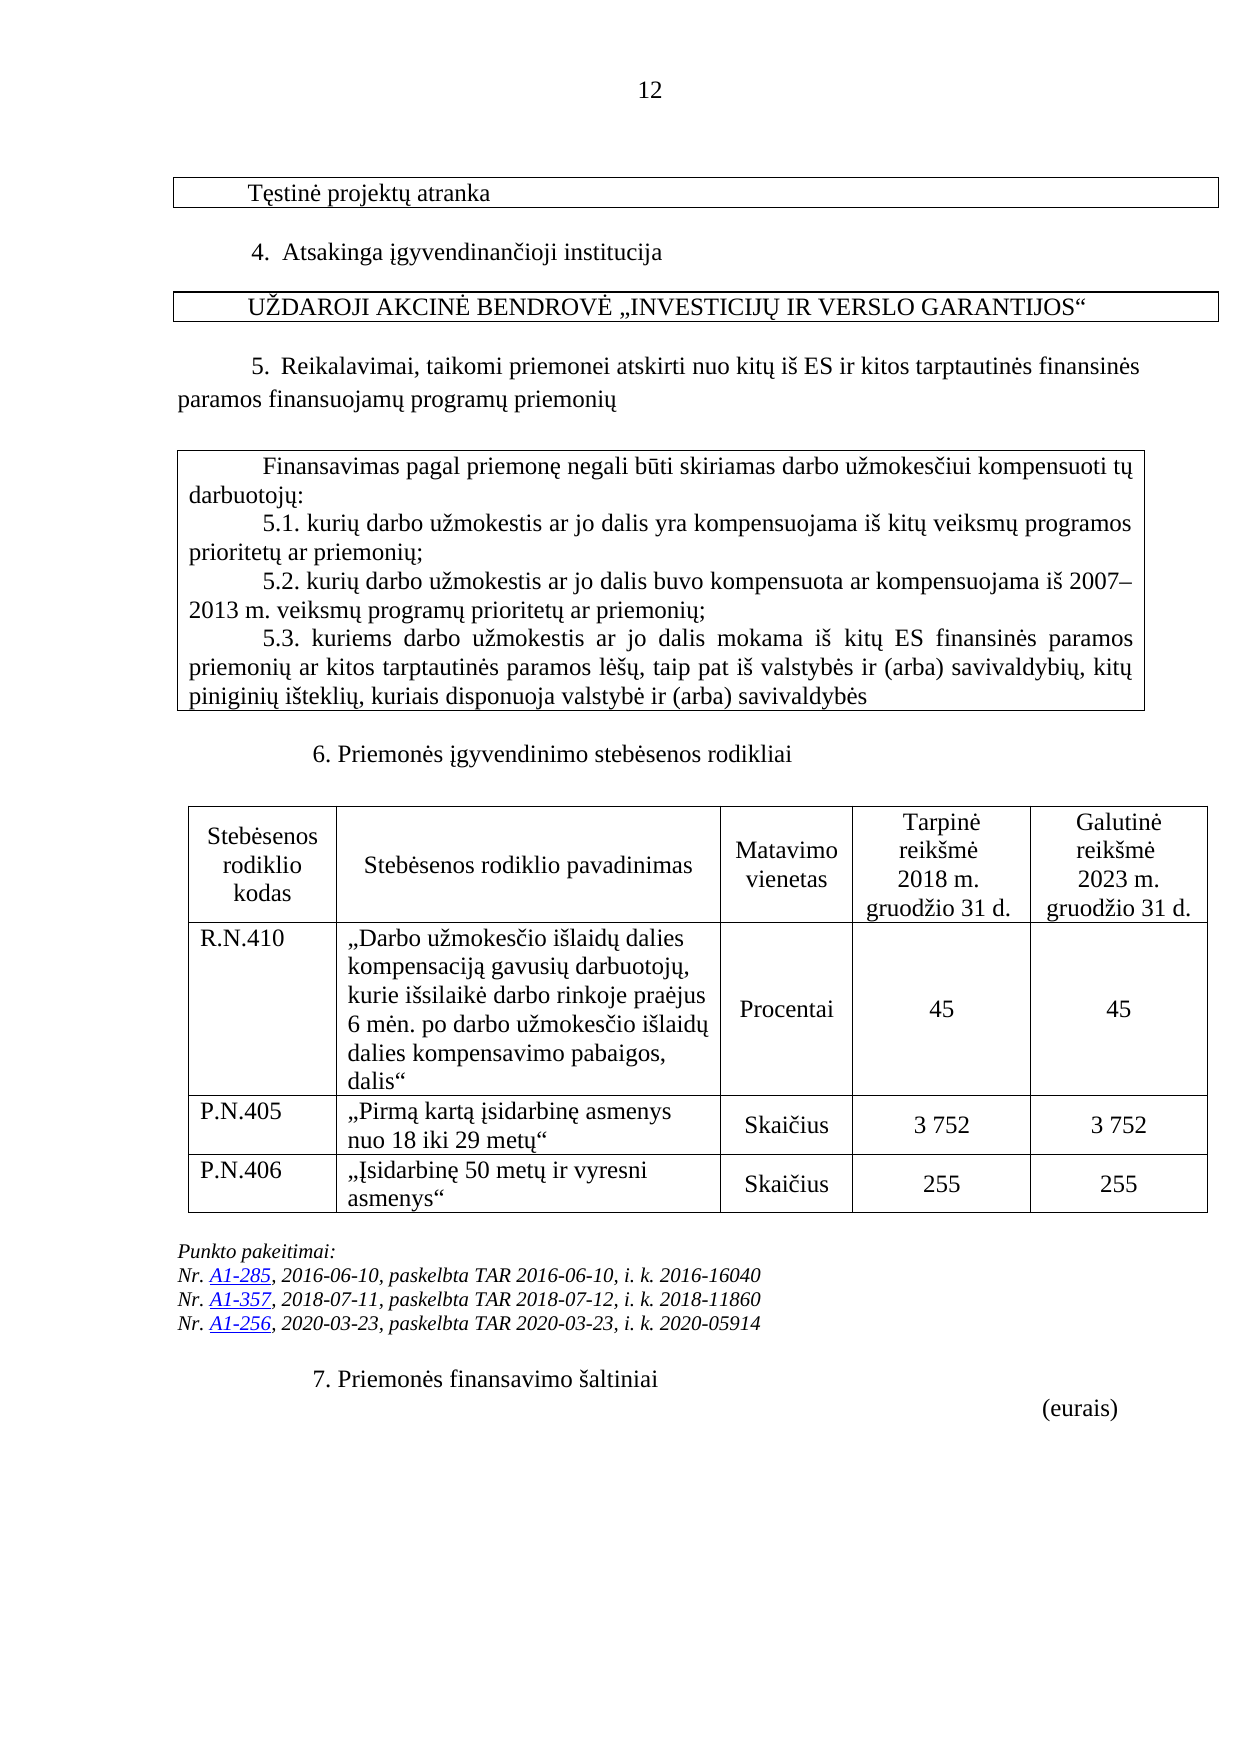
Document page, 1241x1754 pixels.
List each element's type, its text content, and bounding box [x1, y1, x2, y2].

table_cell P.N.405 [189, 1096, 336, 1154]
table_cell „Įsidarbinę 50 metų ir vyresni asmenys“ [337, 1155, 720, 1212]
table_cell Procentai [721, 923, 852, 1095]
text Nr. A1-256, 2020-03-23, paskelbta TAR 2020-03-23, i. k. 2020-05914 [177, 1311, 1196, 1335]
text Nr. A1-285, 2016-06-10, paskelbta TAR 2016-06-10, i. k. 2016-16040 [177, 1263, 1196, 1287]
table_cell „Darbo užmokesčio išlaidų dalies kompensaciją gavusių darbuotojų, kurie išsilaikė darbo rinkoje praėjus 6 mėn. po darbo užmokesčio išlaidų dalies kompensavimo pabaigos, dalis“ [337, 923, 720, 1095]
table_header Stebėsenos rodiklio pavadinimas [337, 807, 720, 922]
table_cell 45 [1031, 923, 1207, 1095]
table_cell 45 [853, 923, 1030, 1095]
table_cell 255 [853, 1155, 1030, 1212]
table_cell Skaičius [721, 1096, 852, 1154]
text 4. Atsakinga įgyvendinančioji institucija [251, 237, 1196, 266]
table_header Tarpinė reikšmė 2018 m. gruodžio 31 d. [853, 807, 1030, 922]
table_cell P.N.406 [189, 1155, 336, 1212]
table_cell 3 752 [853, 1096, 1030, 1154]
table_header Finansavimas pagal priemonę negali būti skiriamas darbo užmokesčiui kompensuoti tų darbuotojų: [178, 451, 1144, 508]
table_header Tęstinė projektų atranka [174, 178, 1218, 207]
table_header Matavimo vienetas [721, 807, 852, 922]
text Nr. A1-357, 2018-07-11, paskelbta TAR 2018-07-12, i. k. 2018-11860 [177, 1287, 1196, 1311]
table_header Stebėsenos rodiklio kodas [189, 807, 336, 922]
table_cell 5.2. kurių darbo užmokestis ar jo dalis buvo kompensuota ar kompensuojama iš 2007–2013 m. veiksmų programų prioritetų ar priemonių; [178, 566, 1144, 623]
table_header Galutinė reikšmė 2023 m. gruodžio 31 d. [1031, 807, 1207, 922]
table_cell 5.3. kuriems darbo užmokestis ar jo dalis mokama iš kitų ES finansinės paramos priemonių ar kitos tarptautinės paramos lėšų, taip pat iš valstybės ir (arba) savivaldybių, kitų piniginių išteklių, kuriais disponuoja valstybė ir (arba) savivaldybės [178, 624, 1144, 710]
table_cell 5.1. kurių darbo užmokestis ar jo dalis yra kompensuojama iš kitų veiksmų programos prioritetų ar priemonių; [178, 509, 1144, 566]
table_cell Skaičius [721, 1155, 852, 1212]
text 5. Reikalavimai, taikomi priemonei atskirti nuo kitų iš ES ir kitos tarptautinės finansinės paramos finansuojamų programų priemonių [177, 351, 1196, 413]
table_cell R.N.410 [189, 923, 336, 1095]
table_cell 255 [1031, 1155, 1207, 1212]
text 7. Priemonės finansavimo šaltiniai [312, 1364, 1196, 1393]
table_cell „Pirmą kartą įsidarbinę asmenys nuo 18 iki 29 metų“ [337, 1096, 720, 1154]
table_cell 3 752 [1031, 1096, 1207, 1154]
text 6. Priemonės įgyvendinimo stebėsenos rodikliai [177, 739, 1196, 768]
text Punkto pakeitimai: [177, 1239, 1196, 1263]
text (eurais) [177, 1393, 1196, 1422]
table_header UŽDAROJI AKCINĖ BENDROVĖ „INVESTICIJŲ IR VERSLO GARANTIJOS“ [174, 293, 1218, 321]
